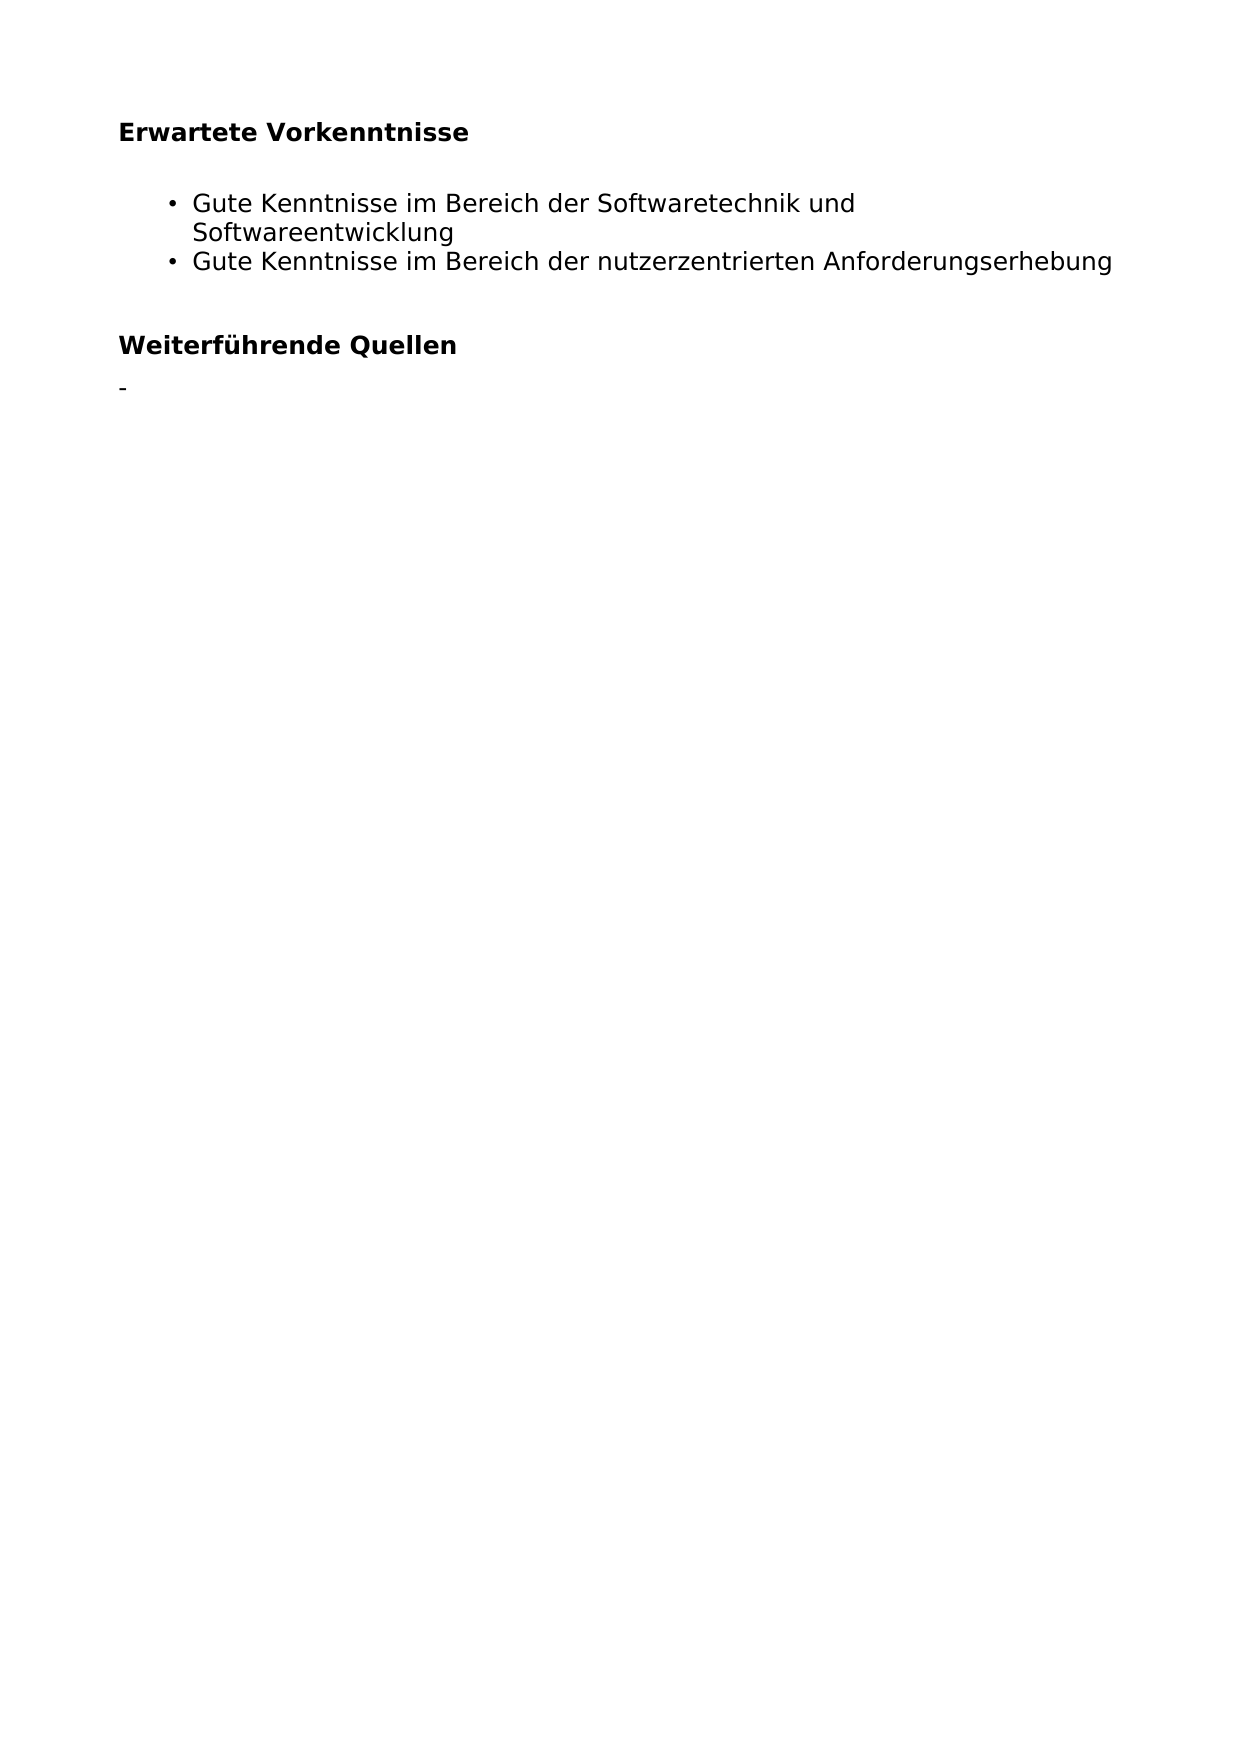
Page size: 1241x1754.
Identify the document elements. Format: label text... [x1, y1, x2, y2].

text - [118, 373, 1122, 402]
list Gute Kenntnisse im Bereich der nutzerzentrierten Anforderungserhebung [177, 248, 1122, 277]
subtitle Erwartete Vorkenntnisse [118, 118, 1122, 147]
list Gute Kenntnisse im Bereich der Softwaretechnik und Softwareentwicklung [177, 189, 1122, 248]
subtitle Weiterführende Quellen [118, 331, 1122, 360]
